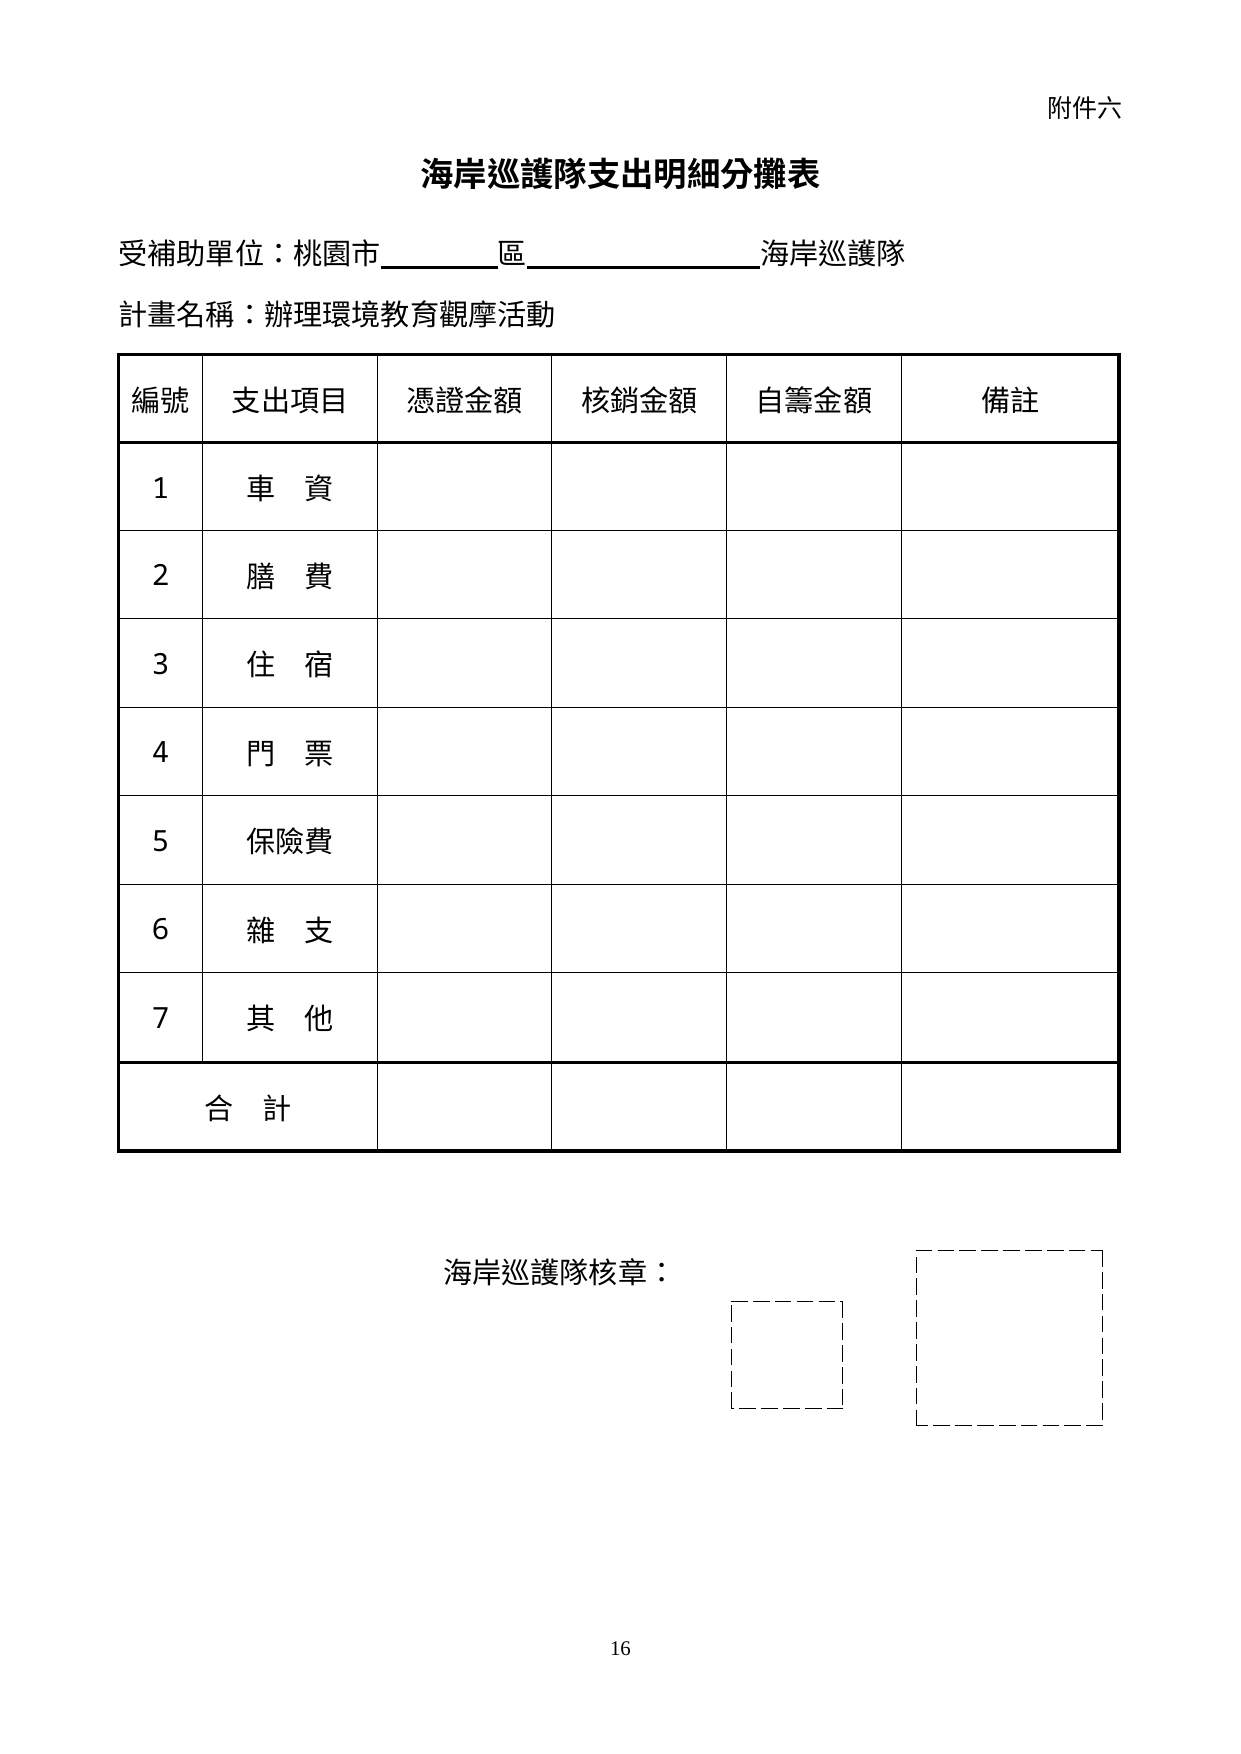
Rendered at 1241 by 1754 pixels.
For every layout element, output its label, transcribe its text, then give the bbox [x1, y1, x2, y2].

table_cell 6 [120, 885, 202, 972]
table_cell 1 [120, 444, 202, 529]
table_cell [552, 973, 726, 1061]
table_cell [727, 1064, 901, 1149]
table_header 核銷金額 [552, 356, 726, 441]
table_cell [727, 885, 901, 972]
table_cell 3 [120, 619, 202, 707]
text 受補助單位：桃園市 區 海岸巡護隊 [118, 230, 1122, 273]
table_header 自籌金額 [727, 356, 901, 441]
table_cell [727, 708, 901, 795]
table_cell 住 宿 [203, 619, 377, 707]
table_cell [378, 531, 551, 618]
table_cell [902, 796, 1117, 884]
table_cell 合 計 [120, 1064, 377, 1149]
table_cell 其 他 [203, 973, 377, 1061]
table_cell [902, 619, 1117, 707]
table_cell [378, 885, 551, 972]
text 計畫名稱：辦理環境教育觀摩活動 [118, 291, 1122, 334]
text 海岸巡護隊核章： [443, 1229, 1122, 1426]
table_cell 保險費 [203, 796, 377, 884]
table_cell [378, 796, 551, 884]
table_cell [727, 973, 901, 1061]
text 海岸巡護隊支出明細分攤表 [118, 130, 1122, 193]
table_cell [552, 885, 726, 972]
table_cell [378, 708, 551, 795]
table_cell [378, 619, 551, 707]
table_cell 門 票 [203, 708, 377, 795]
table_cell [727, 531, 901, 618]
table_cell [727, 619, 901, 707]
table_cell [552, 619, 726, 707]
table_cell [902, 531, 1117, 618]
table_cell [378, 1064, 551, 1149]
table_cell [902, 1064, 1117, 1149]
table_cell 5 [120, 796, 202, 884]
table_cell [378, 973, 551, 1061]
table_cell 車 資 [203, 444, 377, 529]
table_cell [552, 444, 726, 529]
table_cell [552, 708, 726, 795]
table_cell 7 [120, 973, 202, 1061]
table_header 支出項目 [203, 356, 377, 441]
table_cell [552, 796, 726, 884]
table_cell [727, 796, 901, 884]
table_cell [902, 708, 1117, 795]
table_cell 2 [120, 531, 202, 618]
table_header 憑證金額 [378, 356, 551, 441]
table_cell 雜 支 [203, 885, 377, 972]
table_cell [378, 444, 551, 529]
table_header 編號 [120, 356, 202, 441]
table_cell [902, 973, 1117, 1061]
table_cell [727, 444, 901, 529]
table_cell 膳 費 [203, 531, 377, 618]
table_header 備註 [902, 356, 1117, 441]
table_cell [552, 1064, 726, 1149]
table_cell [902, 444, 1117, 529]
table_cell 4 [120, 708, 202, 795]
table_cell [552, 531, 726, 618]
table_cell [902, 885, 1117, 972]
